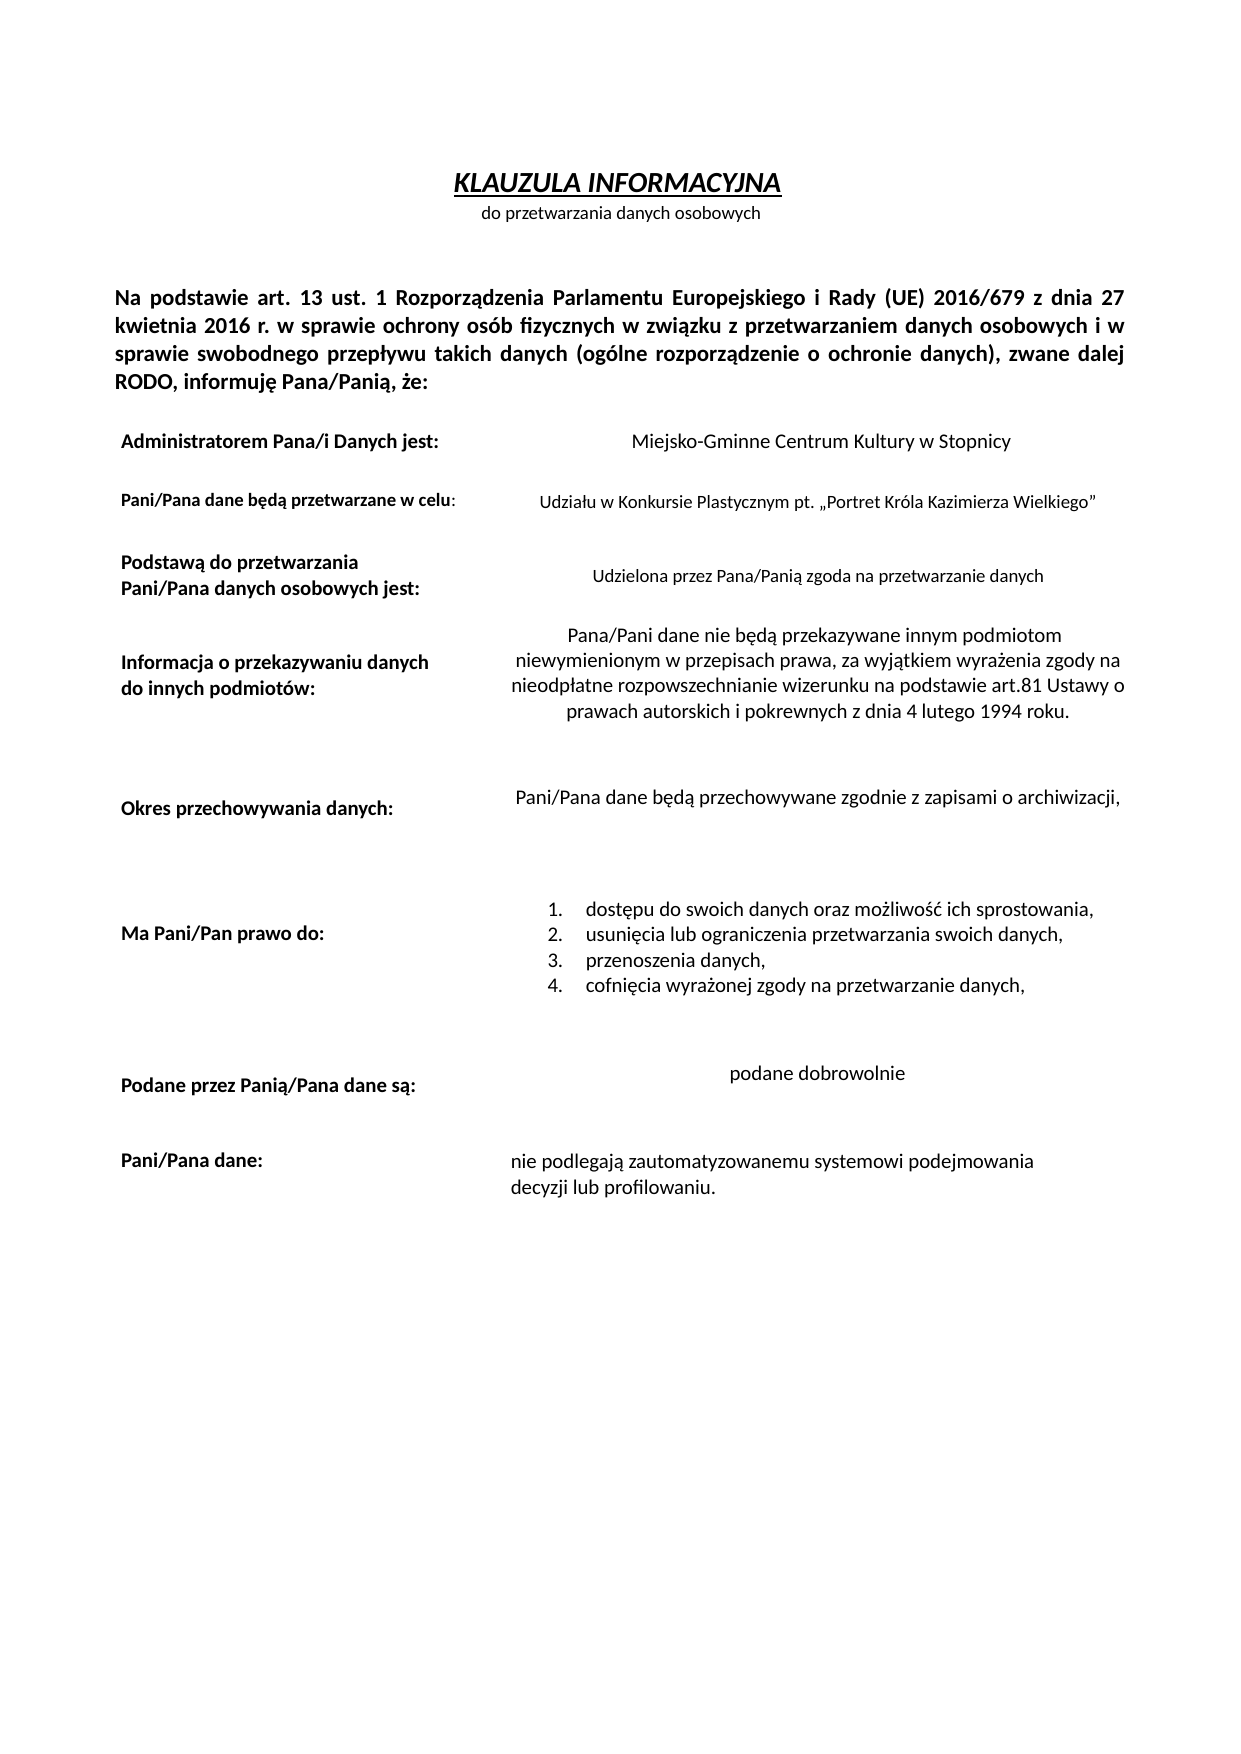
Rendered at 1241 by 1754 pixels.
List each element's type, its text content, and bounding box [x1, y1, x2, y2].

list przenoszenia danych, [547, 947, 1128, 972]
text Pana/Pani dane nie będą przekazywane innym podmiotom [511, 622, 1119, 647]
list usunięcia lub ograniczenia przetwarzania swoich danych, [547, 922, 1128, 947]
list cofnięcia wyrażonej zgody na przetwarzanie danych, [547, 972, 1128, 998]
text Pani/Pana dane będą przetwarzane w celu: [121, 488, 483, 511]
text Udziału w Konkursie Plastycznym pt. „Portret Króla Kazimierza Wielkiego” [509, 491, 1128, 513]
text Na podstawie art. 13 ust. 1 Rozporządzenia Parlamentu Europejskiego i Rady (UE) 2016/679 z dnia 27 kwietnia 2016 r. w sprawie ochrony osób fizycznych w związku z przetwarzaniem danych osobowych i w sprawie swobodnego przepływu takich danych (ogólne rozporządzenie o ochronie danych), zwane dalej RODO, informuję Pana/Panią, że: [114, 283, 1126, 395]
text Udzielona przez Pana/Panią zgoda na przetwarzanie danych [509, 564, 1128, 587]
text Miejsko-Gminne Centrum Kultury w Stopnicy [631, 428, 1128, 454]
text Pani/Pana dane będą przechowywane zgodnie z zapisami o archiwizacji, [509, 784, 1128, 810]
text Administratorem Pana/i Danych jest: [121, 428, 483, 454]
text KLAUZULA INFORMACYJNA [114, 164, 1123, 200]
text Okres przechowywania danych: [121, 795, 483, 820]
text do przetwarzania danych osobowych [114, 202, 1128, 224]
text niewymienionym w przepisach prawa, za wyjątkiem wyrażenia zgody na nieodpłatne rozpowszechnianie wizerunku na podstawie art.81 Ustawy o prawach autorskich i pokrewnych z dnia 4 lutego 1994 roku. [509, 647, 1128, 723]
text nie podlegają zautomatyzowanemu systemowi podejmowania decyzji lub profilowaniu. [511, 1149, 1096, 1200]
text Informacja o przekazywaniu danych do innych podmiotów: [121, 649, 448, 700]
text podane dobrowolnie [729, 1060, 1128, 1086]
text Ma Pani/Pan prawo do: [121, 921, 483, 946]
text Podane przez Panią/Pana dane są: [121, 1072, 483, 1097]
list dostępu do swoich danych oraz możliwość ich sprostowania, [547, 896, 1128, 922]
text Pani/Pana dane: [121, 1147, 483, 1172]
text Podstawą do przetwarzania Pani/Pana danych osobowych jest: [121, 549, 442, 601]
